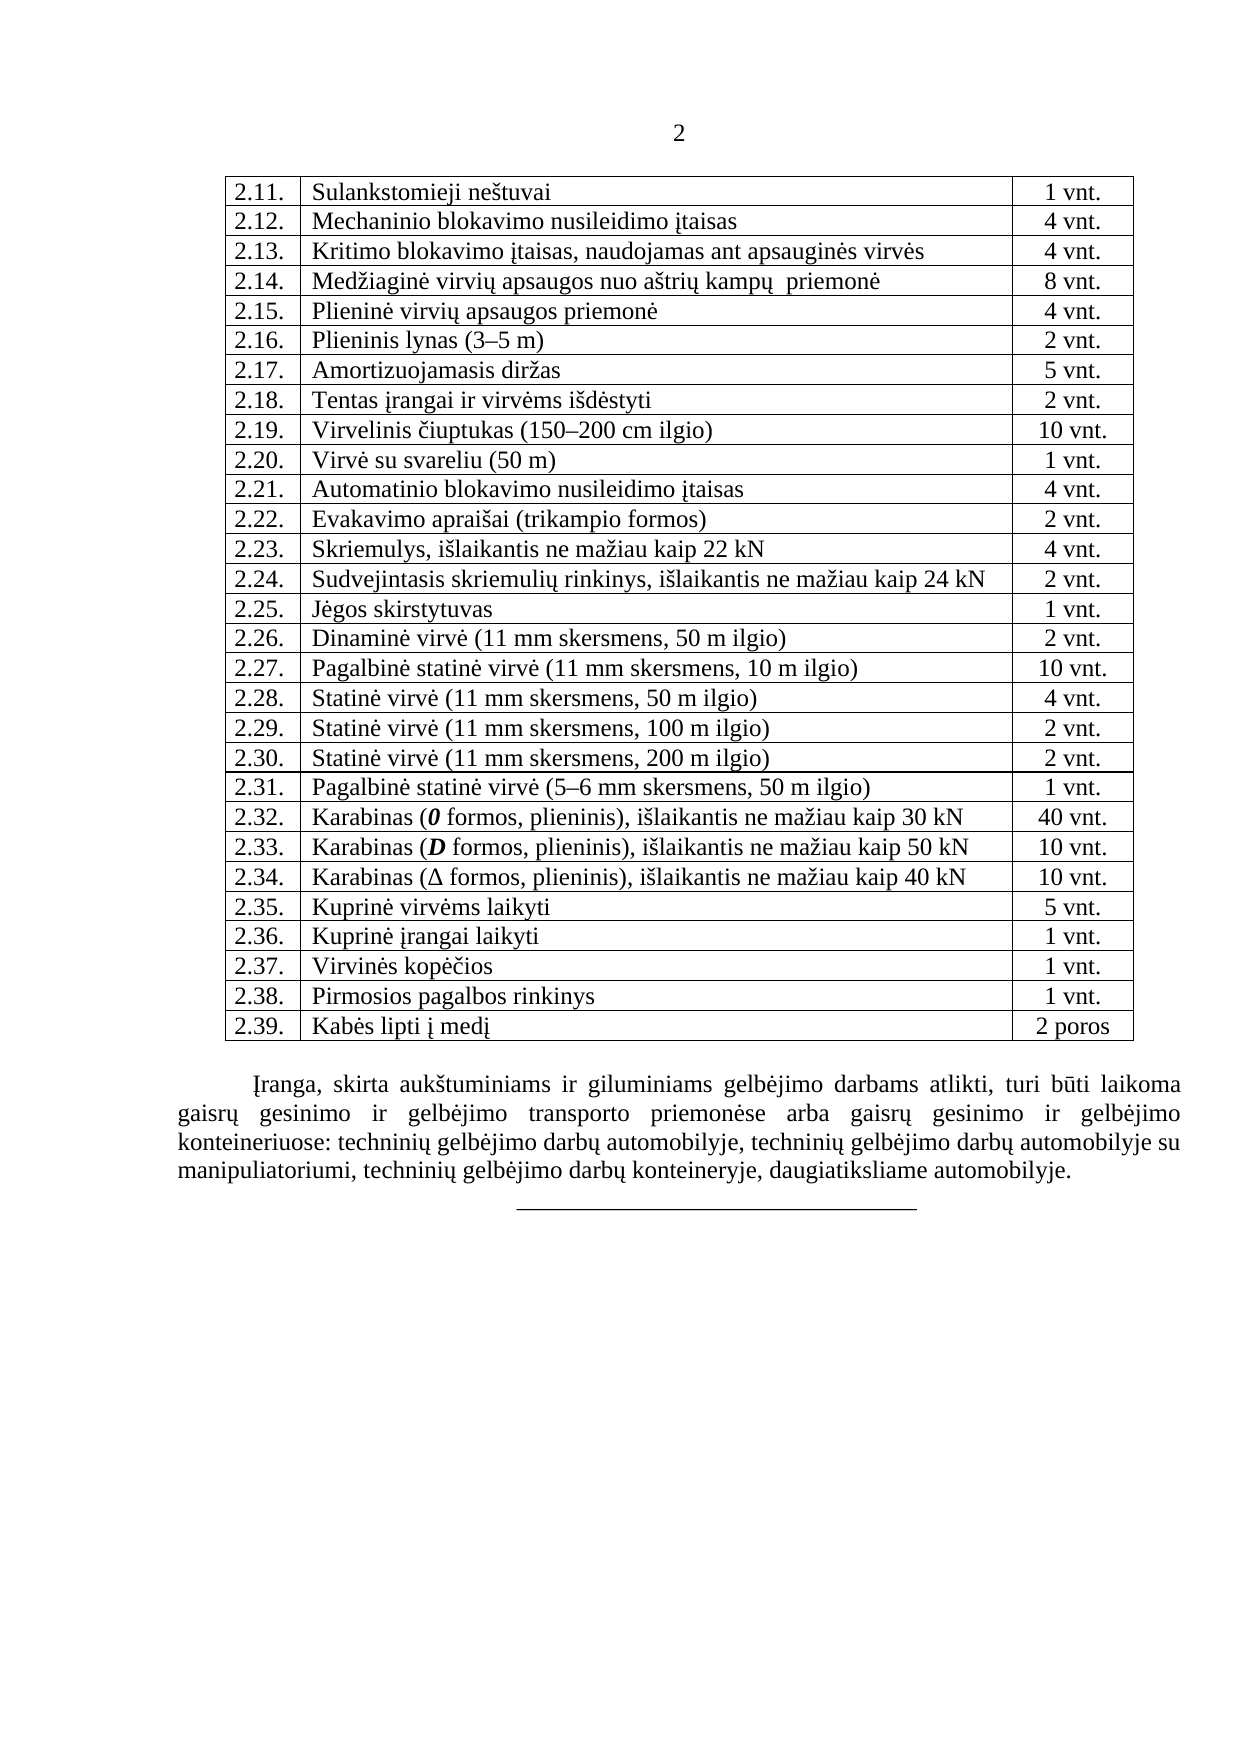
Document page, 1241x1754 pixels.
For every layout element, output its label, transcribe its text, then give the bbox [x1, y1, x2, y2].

table_cell 1 vnt. [1013, 921, 1133, 950]
table_cell Karabinas (∆ formos, plieninis), išlaikantis ne mažiau kaip 40 kN [301, 862, 1012, 891]
table_cell 10 vnt. [1013, 862, 1133, 891]
table_cell 1 vnt. [1013, 177, 1133, 205]
table_cell 2.24. [226, 564, 300, 593]
table_cell Statinė virvė (11 mm skersmens, 100 m ilgio) [301, 713, 1012, 742]
table_cell 2.21. [226, 475, 300, 503]
table_cell Kuprinė įrangai laikyti [301, 921, 1012, 950]
table_cell Statinė virvė (11 mm skersmens, 200 m ilgio) [301, 743, 1012, 771]
table_cell Kabės lipti į medį [301, 1011, 1012, 1039]
table_cell 2 poros [1013, 1011, 1133, 1039]
table_cell 10 vnt. [1013, 415, 1133, 444]
table_cell 2.16. [226, 326, 300, 354]
table_cell 2.14. [226, 266, 300, 295]
table_cell 2.18. [226, 385, 300, 414]
table_cell 2.35. [226, 892, 300, 920]
table_cell 1 vnt. [1013, 594, 1133, 622]
table_cell 10 vnt. [1013, 653, 1133, 682]
table_cell 2 vnt. [1013, 564, 1133, 593]
table_cell 2 vnt. [1013, 743, 1133, 771]
table_cell 2.33. [226, 832, 300, 861]
table_cell Virvė su svareliu (50 m) [301, 445, 1012, 473]
table_cell 5 vnt. [1013, 892, 1133, 920]
table_cell 2.30. [226, 743, 300, 771]
table_cell 4 vnt. [1013, 236, 1133, 265]
table_cell 4 vnt. [1013, 206, 1133, 235]
table_cell 1 vnt. [1013, 981, 1133, 1010]
table_cell 4 vnt. [1013, 296, 1133, 324]
table_cell 2.29. [226, 713, 300, 742]
table_cell Skriemulys, išlaikantis ne mažiau kaip 22 kN [301, 534, 1012, 563]
table_cell 4 vnt. [1013, 475, 1133, 503]
table_cell 2.25. [226, 594, 300, 622]
table_cell Statinė virvė (11 mm skersmens, 50 m ilgio) [301, 683, 1012, 712]
table_cell Virvinės kopėčios [301, 951, 1012, 980]
table_cell Jėgos skirstytuvas [301, 594, 1012, 622]
table_cell 8 vnt. [1013, 266, 1133, 295]
table_cell Evakavimo apraišai (trikampio formos) [301, 504, 1012, 533]
table_cell 40 vnt. [1013, 802, 1133, 831]
table_cell 2.23. [226, 534, 300, 563]
table_cell Mechaninio blokavimo nusileidimo įtaisas [301, 206, 1012, 235]
table_cell 4 vnt. [1013, 534, 1133, 563]
table_cell Virvelinis čiuptukas (150–200 cm ilgio) [301, 415, 1012, 444]
table_cell Pagalbinė statinė virvė (5–6 mm skersmens, 50 m ilgio) [301, 773, 1012, 801]
table_cell 2.34. [226, 862, 300, 891]
table_cell 2 vnt. [1013, 713, 1133, 742]
table_cell 10 vnt. [1013, 832, 1133, 861]
table_cell 5 vnt. [1013, 355, 1133, 384]
table_cell Dinaminė virvė (11 mm skersmens, 50 m ilgio) [301, 624, 1012, 652]
table_cell Kritimo blokavimo įtaisas, naudojamas ant apsauginės virvės [301, 236, 1012, 265]
table_cell 2.15. [226, 296, 300, 324]
table_cell 2.37. [226, 951, 300, 980]
table_cell Automatinio blokavimo nusileidimo įtaisas [301, 475, 1012, 503]
table_cell 2.26. [226, 624, 300, 652]
table_cell 2 vnt. [1013, 624, 1133, 652]
table_cell 2.22. [226, 504, 300, 533]
table_cell 2.39. [226, 1011, 300, 1039]
table_cell 2.31. [226, 773, 300, 801]
table_cell Sulankstomieji neštuvai [301, 177, 1012, 205]
table_cell Pagalbinė statinė virvė (11 mm skersmens, 10 m ilgio) [301, 653, 1012, 682]
table_cell 2.36. [226, 921, 300, 950]
table_cell Tentas įrangai ir virvėms išdėstyti [301, 385, 1012, 414]
table_cell Amortizuojamasis diržas [301, 355, 1012, 384]
table_cell 2.19. [226, 415, 300, 444]
table_cell 4 vnt. [1013, 683, 1133, 712]
table_cell Plieninė virvių apsaugos priemonė [301, 296, 1012, 324]
table_cell 2.13. [226, 236, 300, 265]
table_cell 2 vnt. [1013, 326, 1133, 354]
table_cell 2.32. [226, 802, 300, 831]
table_cell 2.28. [226, 683, 300, 712]
table_cell 1 vnt. [1013, 445, 1133, 473]
table_cell Karabinas (D formos, plieninis), išlaikantis ne mažiau kaip 50 kN [301, 832, 1012, 861]
table_cell 2 vnt. [1013, 385, 1133, 414]
table_cell Pirmosios pagalbos rinkinys [301, 981, 1012, 1010]
table_cell 2 vnt. [1013, 504, 1133, 533]
table_cell Sudvejintasis skriemulių rinkinys, išlaikantis ne mažiau kaip 24 kN [301, 564, 1012, 593]
table_cell 1 vnt. [1013, 773, 1133, 801]
table_cell 2.17. [226, 355, 300, 384]
table_cell 2.12. [226, 206, 300, 235]
table_cell 2.27. [226, 653, 300, 682]
text ________________________________ [177, 1184, 1181, 1213]
text Įranga, skirta aukštuminiams ir giluminiams gelbėjimo darbams atlikti, turi būti laikoma gaisrų gesinimo ir gelbėjimo transporto priemonėse arba gaisrų gesinimo ir gelbėjimo konteineriuose: techninių gelbėjimo darbų automobilyje, techninių gelbėjimo darbų automobilyje su manipuliatoriumi, techninių gelbėjimo darbų konteineryje, daugiatiksliame automobilyje. [177, 1069, 1181, 1184]
table_cell Medžiaginė virvių apsaugos nuo aštrių kampų priemonė [301, 266, 1012, 295]
table_cell 2.11. [226, 177, 300, 205]
table_cell Karabinas (0 formos, plieninis), išlaikantis ne mažiau kaip 30 kN [301, 802, 1012, 831]
table_cell 2.38. [226, 981, 300, 1010]
table_cell 2.20. [226, 445, 300, 473]
table_cell Plieninis lynas (3–5 m) [301, 326, 1012, 354]
table_cell 1 vnt. [1013, 951, 1133, 980]
table_cell Kuprinė virvėms laikyti [301, 892, 1012, 920]
